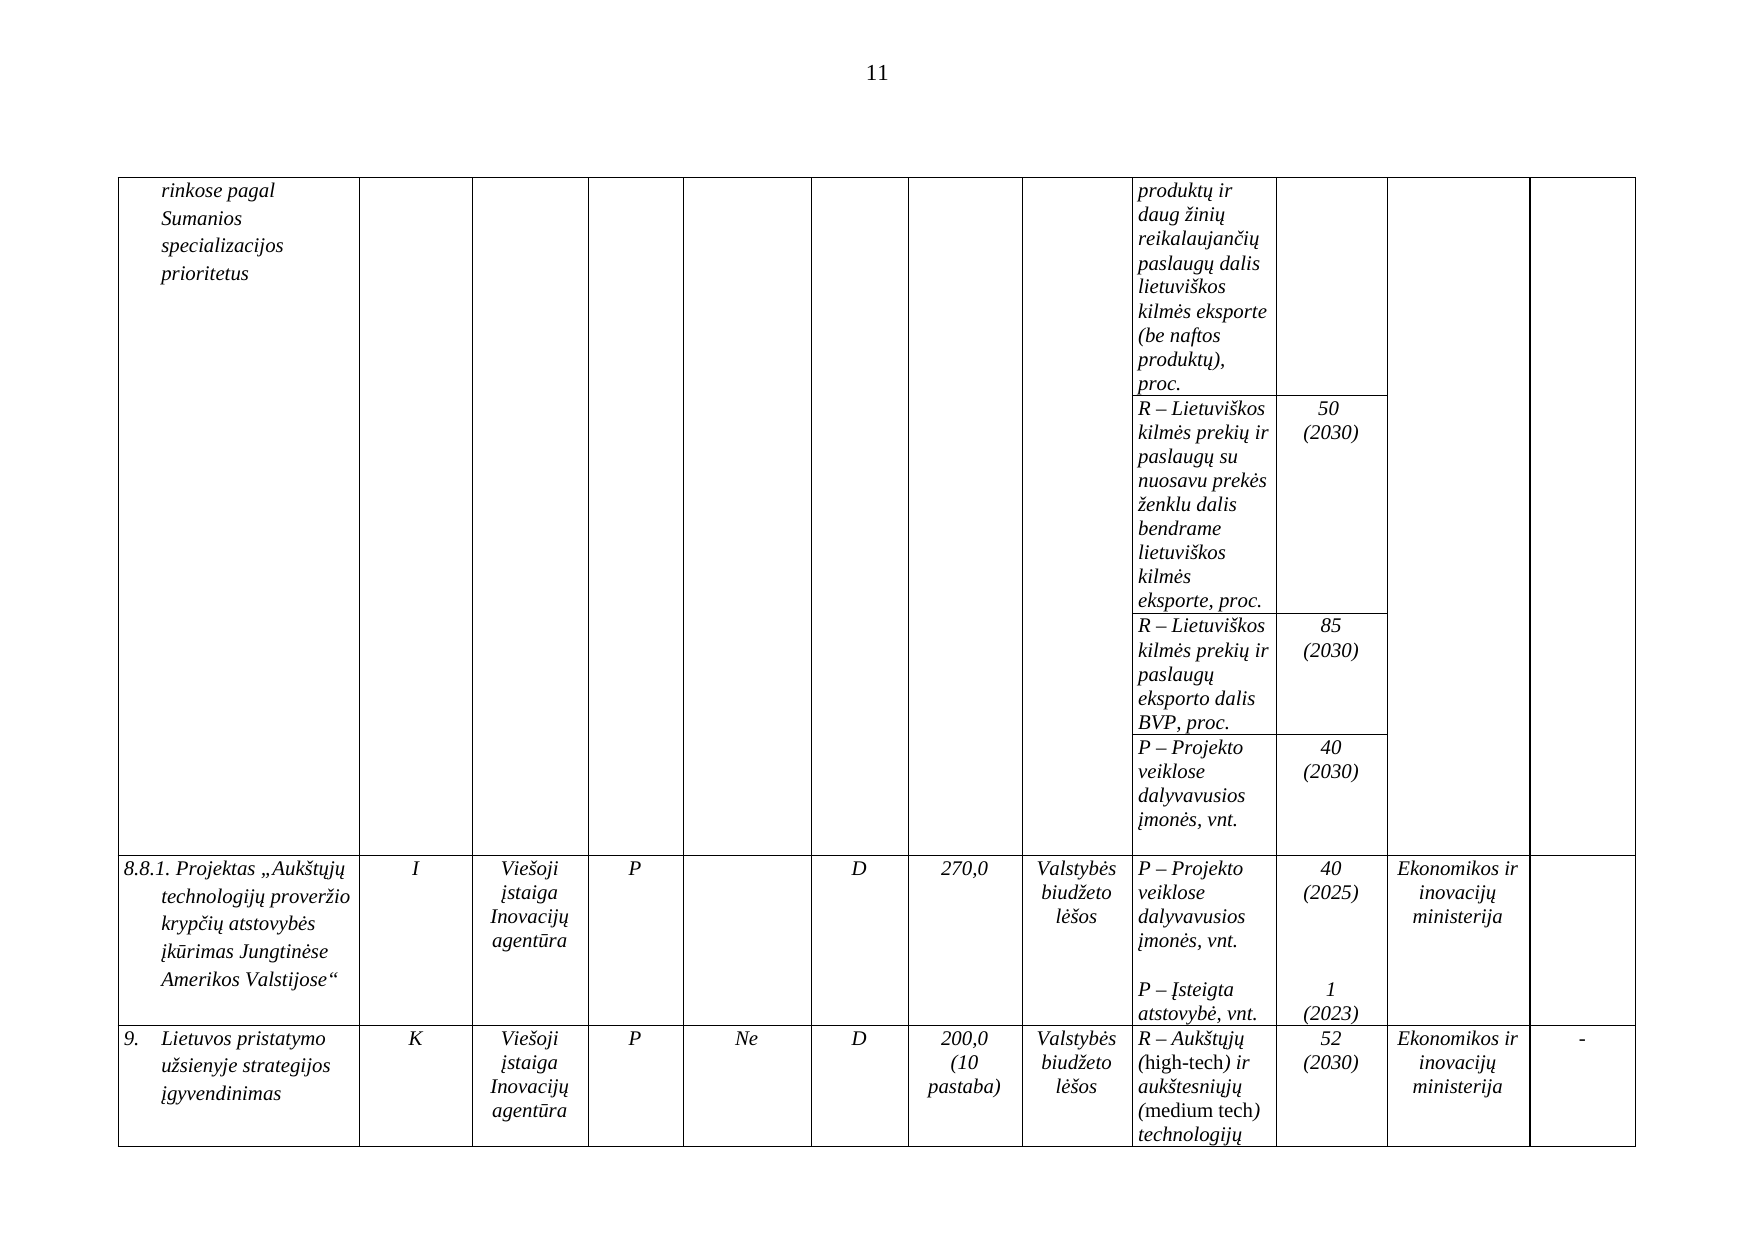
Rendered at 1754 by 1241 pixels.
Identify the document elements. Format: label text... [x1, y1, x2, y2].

table_cell 270,0 [909, 856, 1022, 1024]
table_cell [1277, 178, 1387, 395]
table_cell - [1531, 1026, 1635, 1146]
table_cell 40 (2025) 1 (2023) [1277, 856, 1387, 1024]
table_cell K [360, 1026, 472, 1146]
table_cell - [1531, 178, 1635, 855]
table_cell Valstybės biudžeto lėšos [1023, 1026, 1132, 1146]
table_cell [1388, 178, 1529, 855]
table_cell D [812, 856, 908, 1024]
table_cell R – Aukštųjų (high-tech) ir aukštesniųjų (medium tech) technologijų [1133, 1026, 1276, 1146]
table_cell Viešoji įstaiga Inovacijų agentūra [473, 856, 588, 1024]
table_cell 40 (2030) [1277, 735, 1387, 855]
table_cell [1023, 178, 1132, 855]
table_cell 200,0 (10 pastaba) [909, 1026, 1022, 1146]
table_cell [684, 856, 811, 1024]
table_cell [684, 178, 811, 855]
table_cell 50 (2030) [1277, 396, 1387, 612]
table_cell produktų ir daug žinių reikalaujančių paslaugų dalis lietuviškos kilmės eksporte (be naftos produktų), proc. [1133, 178, 1276, 395]
table_cell Ekonomikos ir inovacijų ministerija [1388, 1026, 1529, 1146]
table_cell P – Projekto veiklose dalyvavusios įmonės, vnt. P – Įsteigta atstovybė, vnt. [1133, 856, 1276, 1024]
table_cell 85 (2030) [1277, 614, 1387, 734]
table_cell I [360, 856, 472, 1024]
table_cell [909, 178, 1022, 855]
table_cell 8.8.1. Projektas „Aukštųjų technologijų proveržio krypčių atstovybės įkūrimas Jungtinėse Amerikos Valstijose“ [119, 856, 359, 1024]
table_cell D [812, 1026, 908, 1146]
table_cell 9. Lietuvos pristatymo užsienyje strategijos įgyvendinimas [119, 1026, 359, 1146]
table_cell rinkose pagal Sumanios specializacijos prioritetus [119, 178, 359, 855]
table_cell P – Projekto veiklose dalyvavusios įmonės, vnt. [1133, 735, 1276, 855]
table_cell P [589, 856, 683, 1024]
table_cell R – Lietuviškos kilmės prekių ir paslaugų eksporto dalis BVP, proc. [1133, 614, 1276, 734]
table_cell [360, 178, 472, 855]
table_cell [473, 178, 588, 855]
table_cell Viešoji įstaiga Inovacijų agentūra [473, 1026, 588, 1146]
table_cell [589, 178, 683, 855]
table_cell Valstybės biudžeto lėšos [1023, 856, 1132, 1024]
table_cell R – Lietuviškos kilmės prekių ir paslaugų su nuosavu prekės ženklu dalis bendrame lietuviškos kilmės eksporte, proc. [1133, 396, 1276, 612]
table_cell P [589, 1026, 683, 1146]
table_cell [812, 178, 908, 855]
table_cell Ne [684, 1026, 811, 1146]
table_cell [1531, 856, 1635, 1024]
table_cell 52 (2030) [1277, 1026, 1387, 1146]
table_cell Ekonomikos ir inovacijų ministerija [1388, 856, 1529, 1024]
